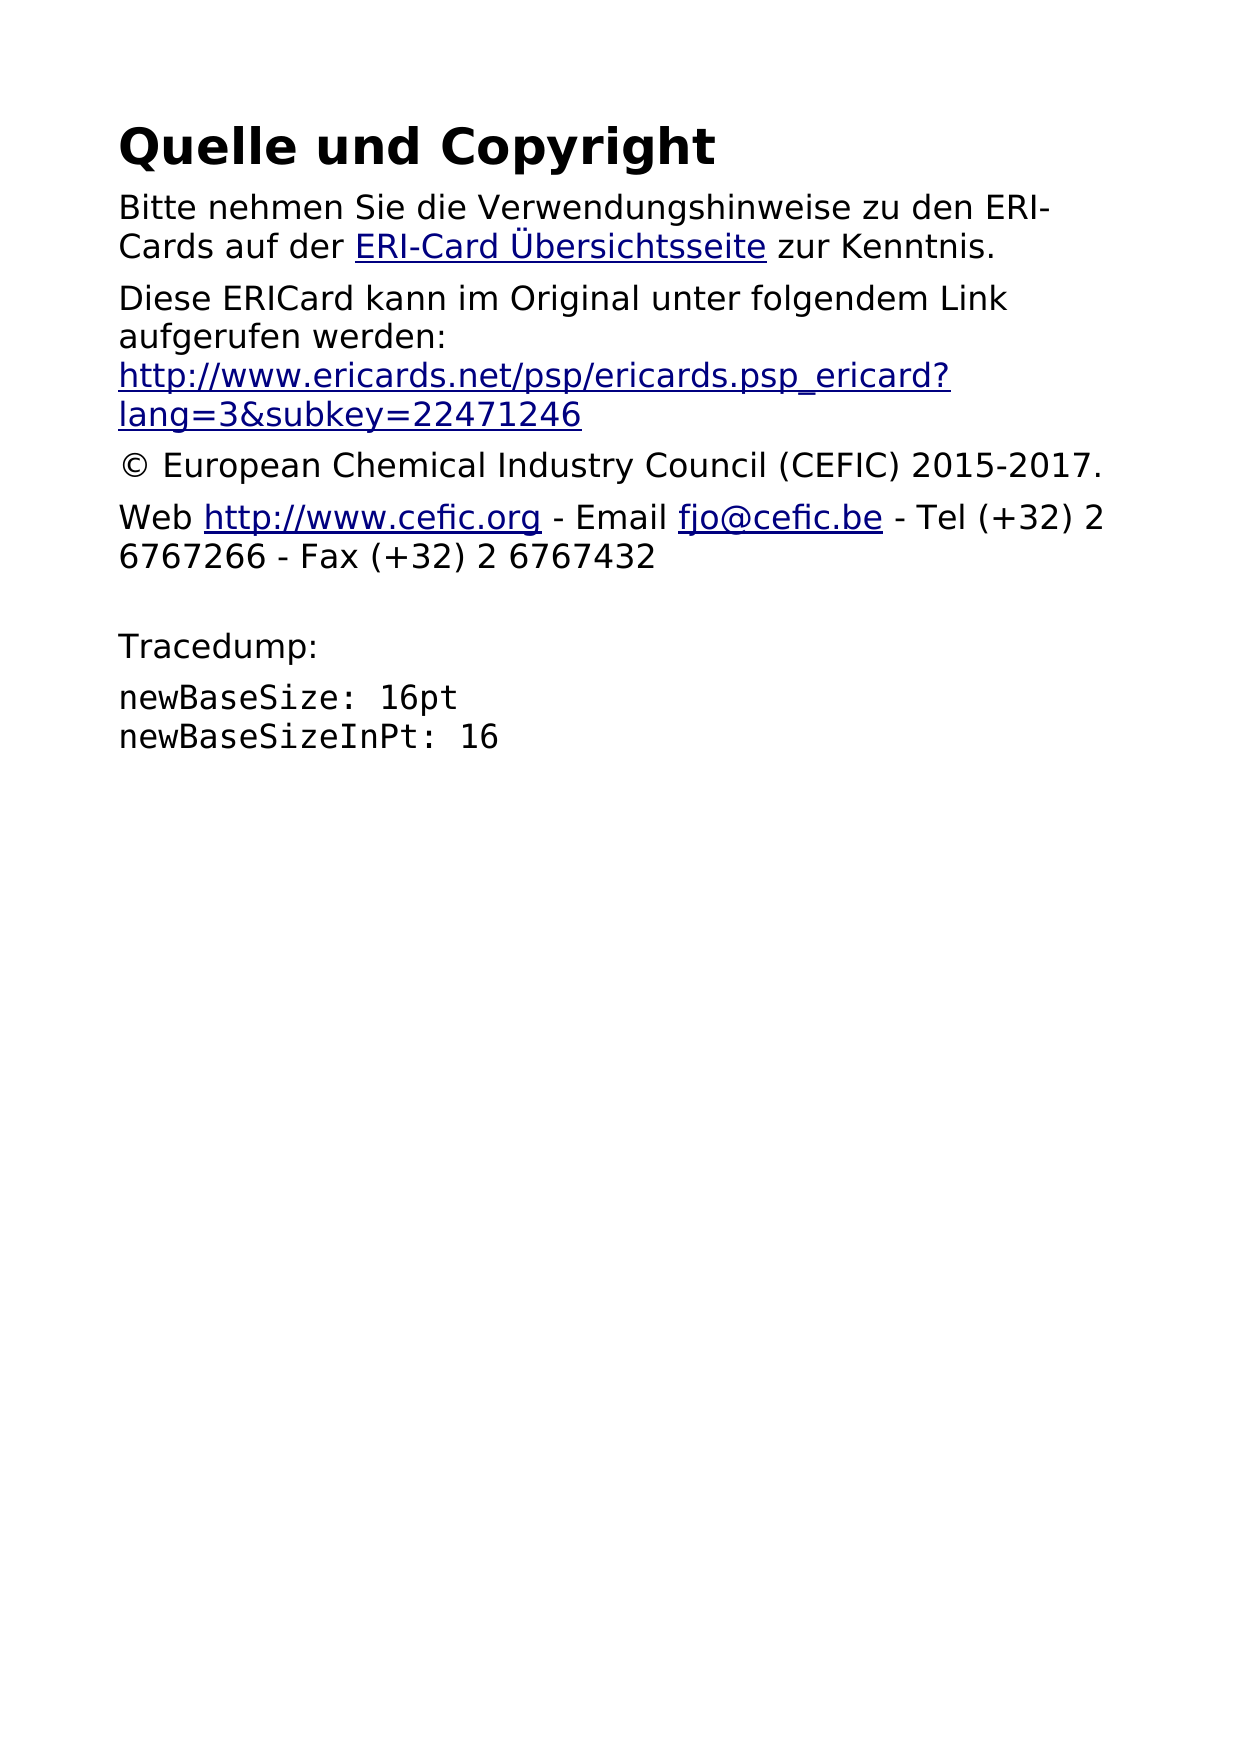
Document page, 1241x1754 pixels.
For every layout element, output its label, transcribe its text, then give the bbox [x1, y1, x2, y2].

text Bitte nehmen Sie die Verwendungshinweise zu den ERI-Cards auf der ERI-Card Übersichtsseite zur Kenntnis. [118, 189, 1122, 267]
text © European Chemical Industry Council (CEFIC) 2015-2017. [118, 447, 1122, 486]
subtitle Quelle und Copyright [118, 118, 1122, 176]
text Web http://www.cefic.org - Email fjo@cefic.be - Tel (+32) 2 6767266 - Fax (+32) 2 6767432 [118, 498, 1122, 576]
text Tracedump: [118, 588, 1122, 666]
text Diese ERICard kann im Original unter folgendem Link aufgerufen werden: http://www.ericards.net/psp/ericards.psp_ericard?lang=3&subkey=22471246 [118, 279, 1122, 434]
text newBaseSize: 16pt newBaseSizeInPt: 16 [118, 679, 1122, 756]
